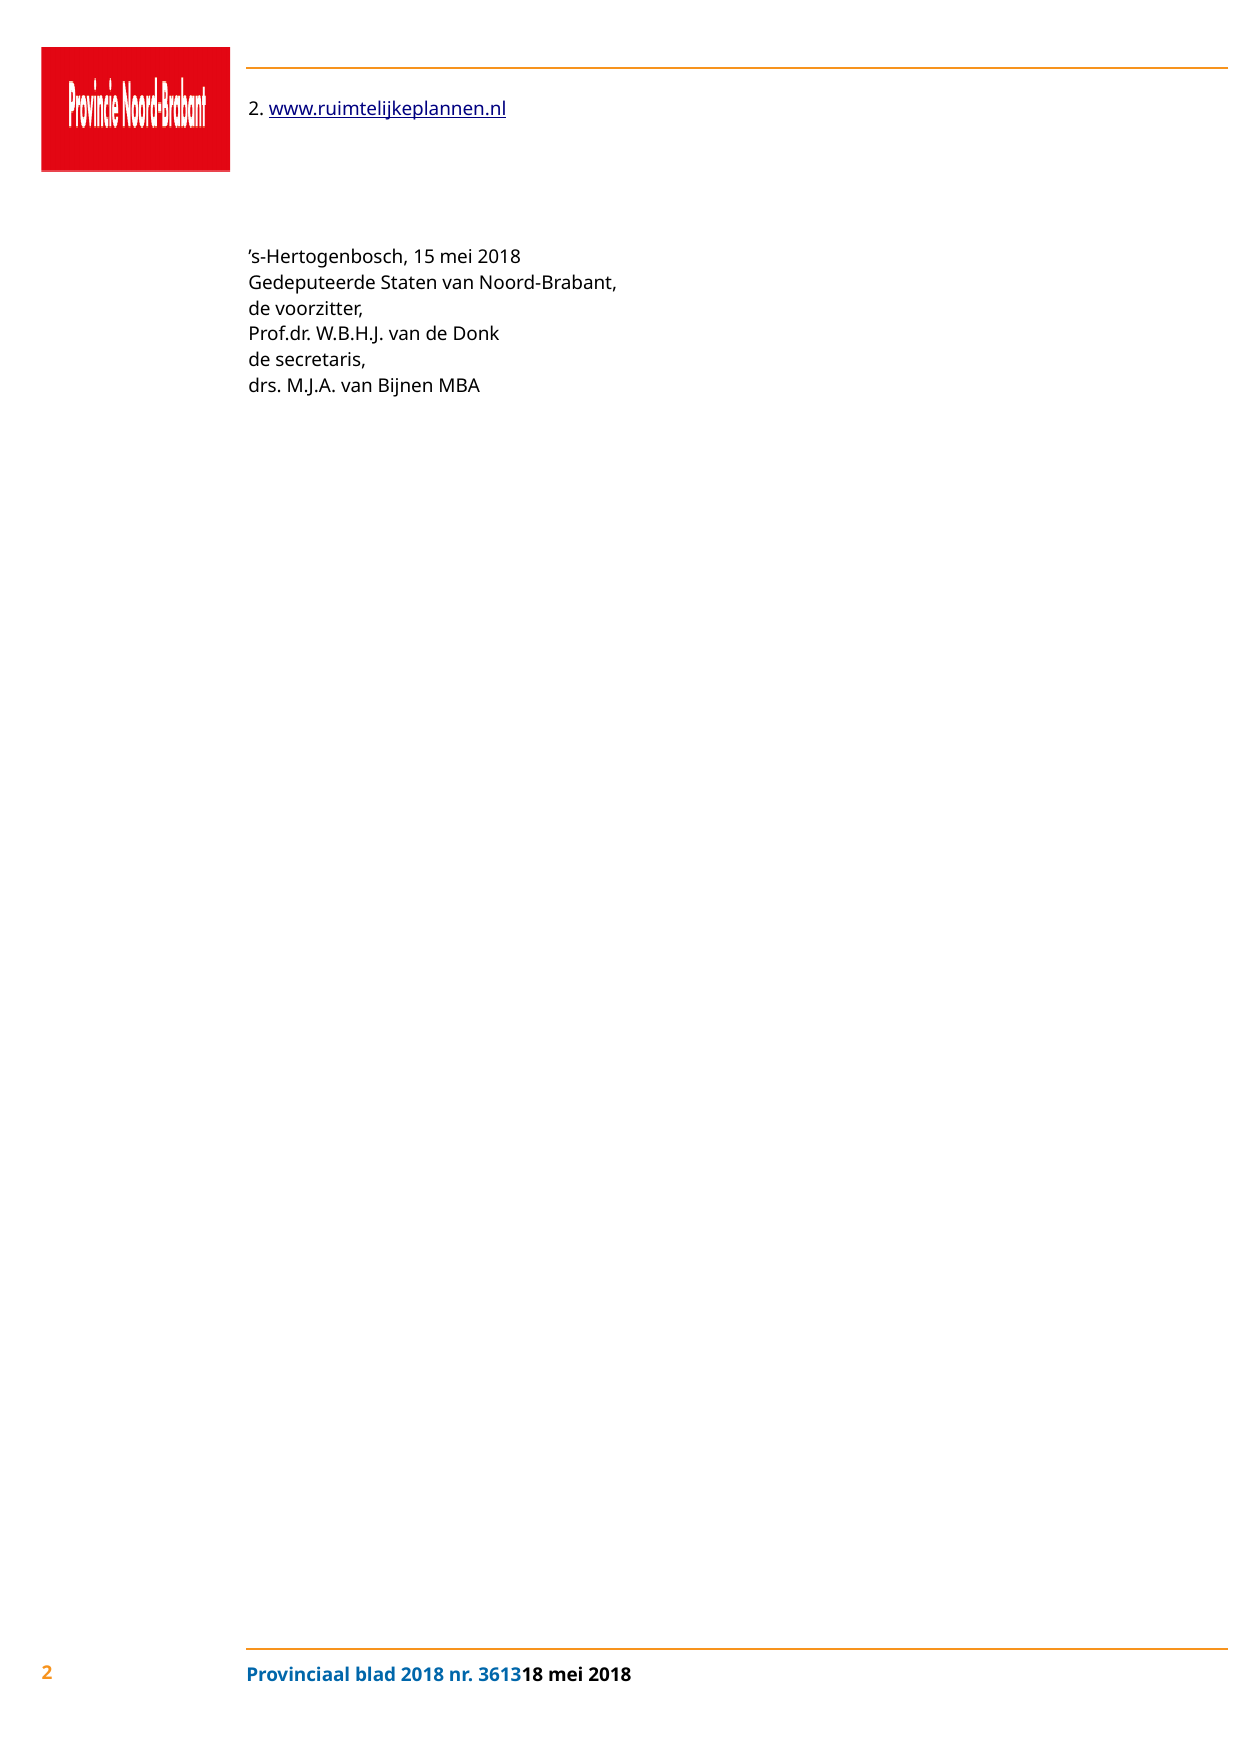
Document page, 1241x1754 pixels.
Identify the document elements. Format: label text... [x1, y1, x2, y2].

text Prof.dr. W.B.H.J. van de Donk [248, 321, 1152, 346]
text Gedeputeerde Staten van Noord-Brabant, [248, 269, 1152, 295]
text 2. www.ruimtelijkeplannen.nl [248, 95, 1152, 121]
text ’s-Hertogenbosch, 15 mei 2018 [248, 243, 1152, 269]
text de secretaris, [248, 346, 1152, 372]
picture [41, 47, 231, 172]
text de voorzitter, [248, 295, 1152, 321]
text drs. M.J.A. van Bijnen MBA [248, 372, 1152, 398]
